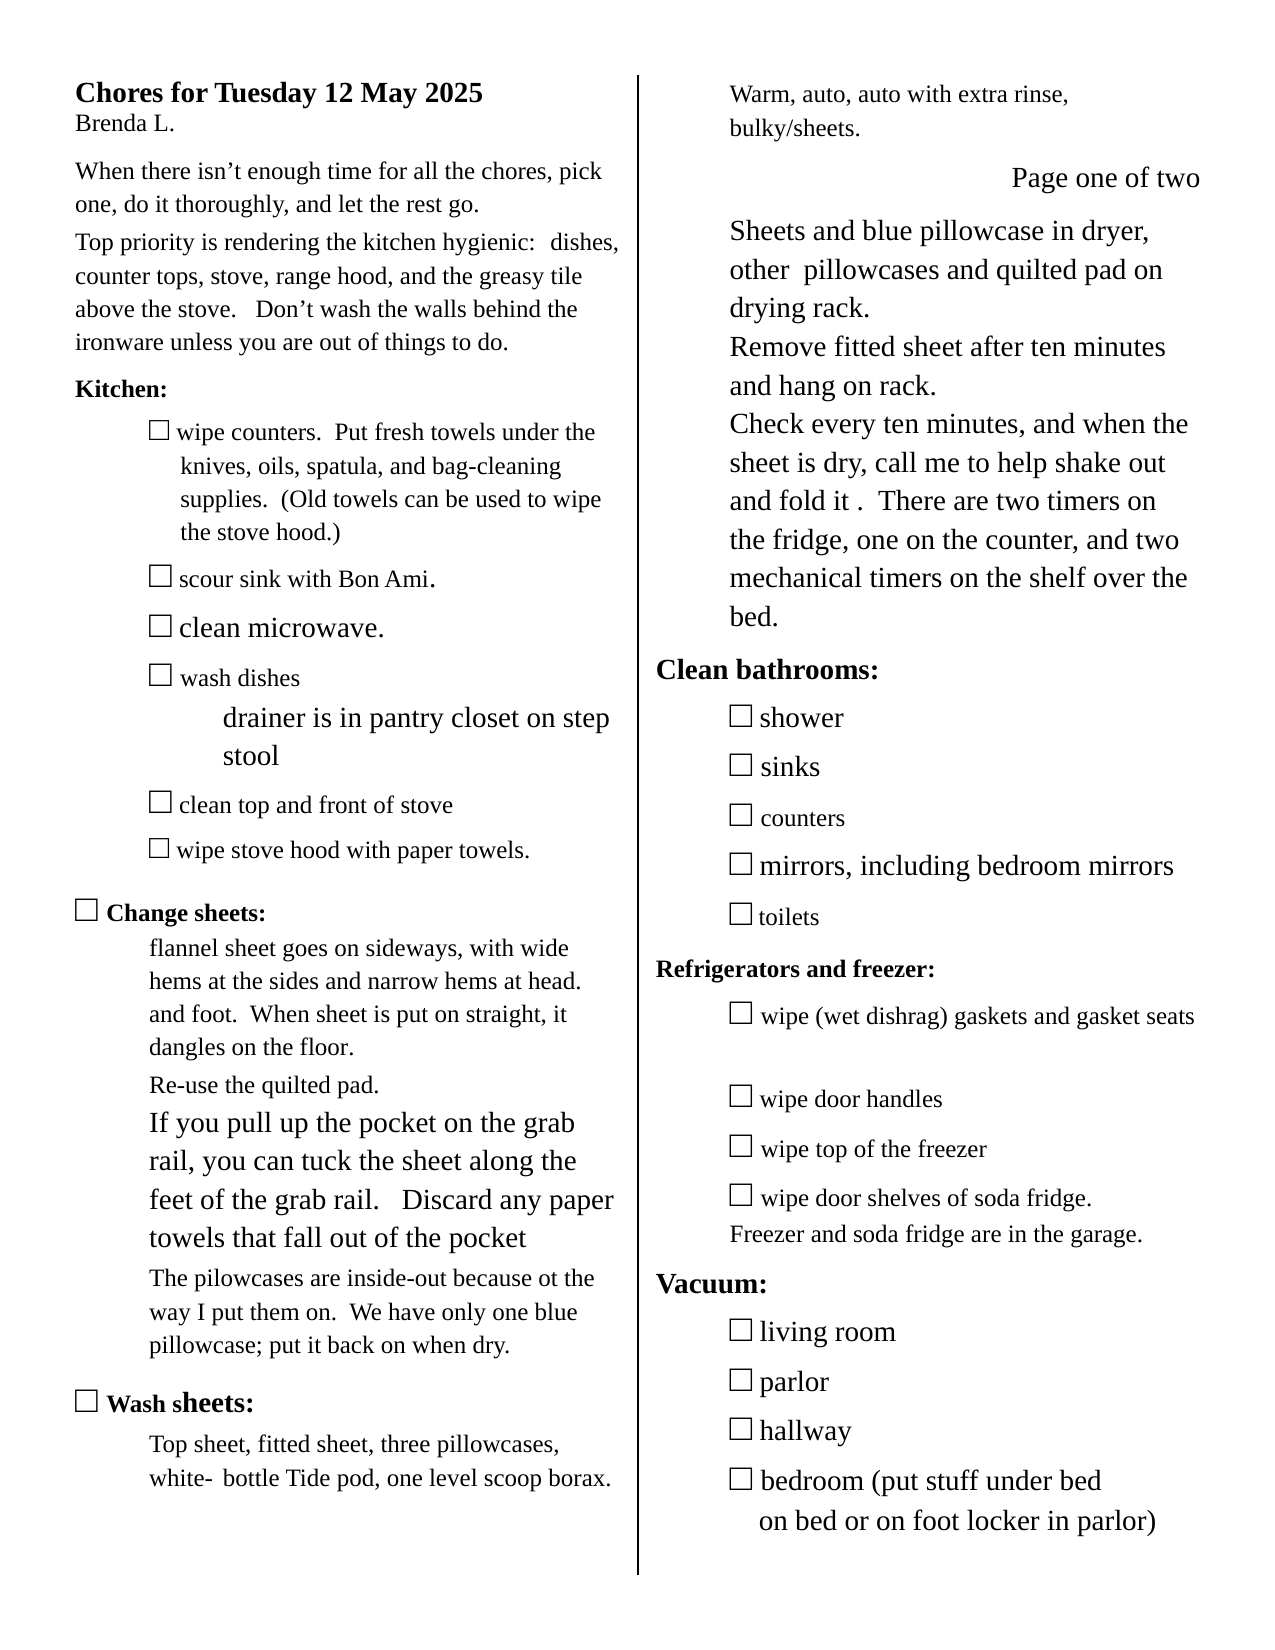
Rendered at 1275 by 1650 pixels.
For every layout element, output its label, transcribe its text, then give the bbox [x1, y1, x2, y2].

text Refrigerators and freezer: □ wipe (wet dishrag) gaskets and gasket seats □ wipe door handles □ wipe top of the freezer □ wipe door shelves of soda fridge. Freezer and soda fridge are in the garage. [656, 954, 1200, 1248]
text Kitchen: □ wipe counters. Put fresh towels under the knives, oils, spatula, and bag-cleaning supplies. (Old towels can be used to wipe the stove hood.) □ scour sink with Bon Ami. □ clean microwave. □ wash dishes drainer is in pantry closet on step stool □ clean top and front of stove □ wipe stove hood with paper towels. [75, 374, 619, 866]
text Sheets and blue pillowcase in dryer, other pillowcases and quilted pad on drying rack. Remove fitted sheet after ten minutes and hang on rack. Check every ten minutes, and when the sheet is dry, call me to help shake out and fold it . There are two timers on the fridge, one on the counter, and two mechanical timers on the shelf over the bed. [656, 213, 1200, 632]
text □ Wash sheets: Top sheet, fitted sheet, three pillowcases, white- bottle Tide pod, one level scoop borax. [75, 1377, 619, 1531]
text When there isn’t enough time for all the chores, pick one, do it thoroughly, and let the rest go. Top priority is rendering the kitchen hygienic: dishes, counter tops, stove, range hood, and the greasy tile above the stove. Don’t wash the walls behind the ironware unless you are out of things to do. [75, 156, 619, 356]
text Clean bathrooms: □ shower □ sinks □ counters □ mirrors, including bedroom mirrors □ toilets [656, 652, 1200, 933]
text □ Change sheets: flannel sheet goes on sideways, with wide hems at the sides and narrow hems at head. and foot. When sheet is put on straight, it dangles on the floor. Re-use the quilted pad. If you pull up the pocket on the grab rail, you can tuck the sheet along the feet of the grab rail. Discard any paper towels that fall out of the pocket The pilowcases are inside-out because ot the way I put them on. We have only one blue pillowcase; put it back on when dry. [75, 886, 619, 1358]
text Brenda L. [75, 108, 619, 137]
text Chores for Tuesday 12 May 2025 [75, 75, 619, 108]
text Warm, auto, auto with extra rinse, bulky/sheets. [656, 75, 1200, 142]
text Vacuum: □ living room □ parlor □ hallway □ bedroom (put stuff under bed on bed or on foot locker in parlor) [656, 1267, 1200, 1537]
text Page one of two [656, 160, 1200, 194]
